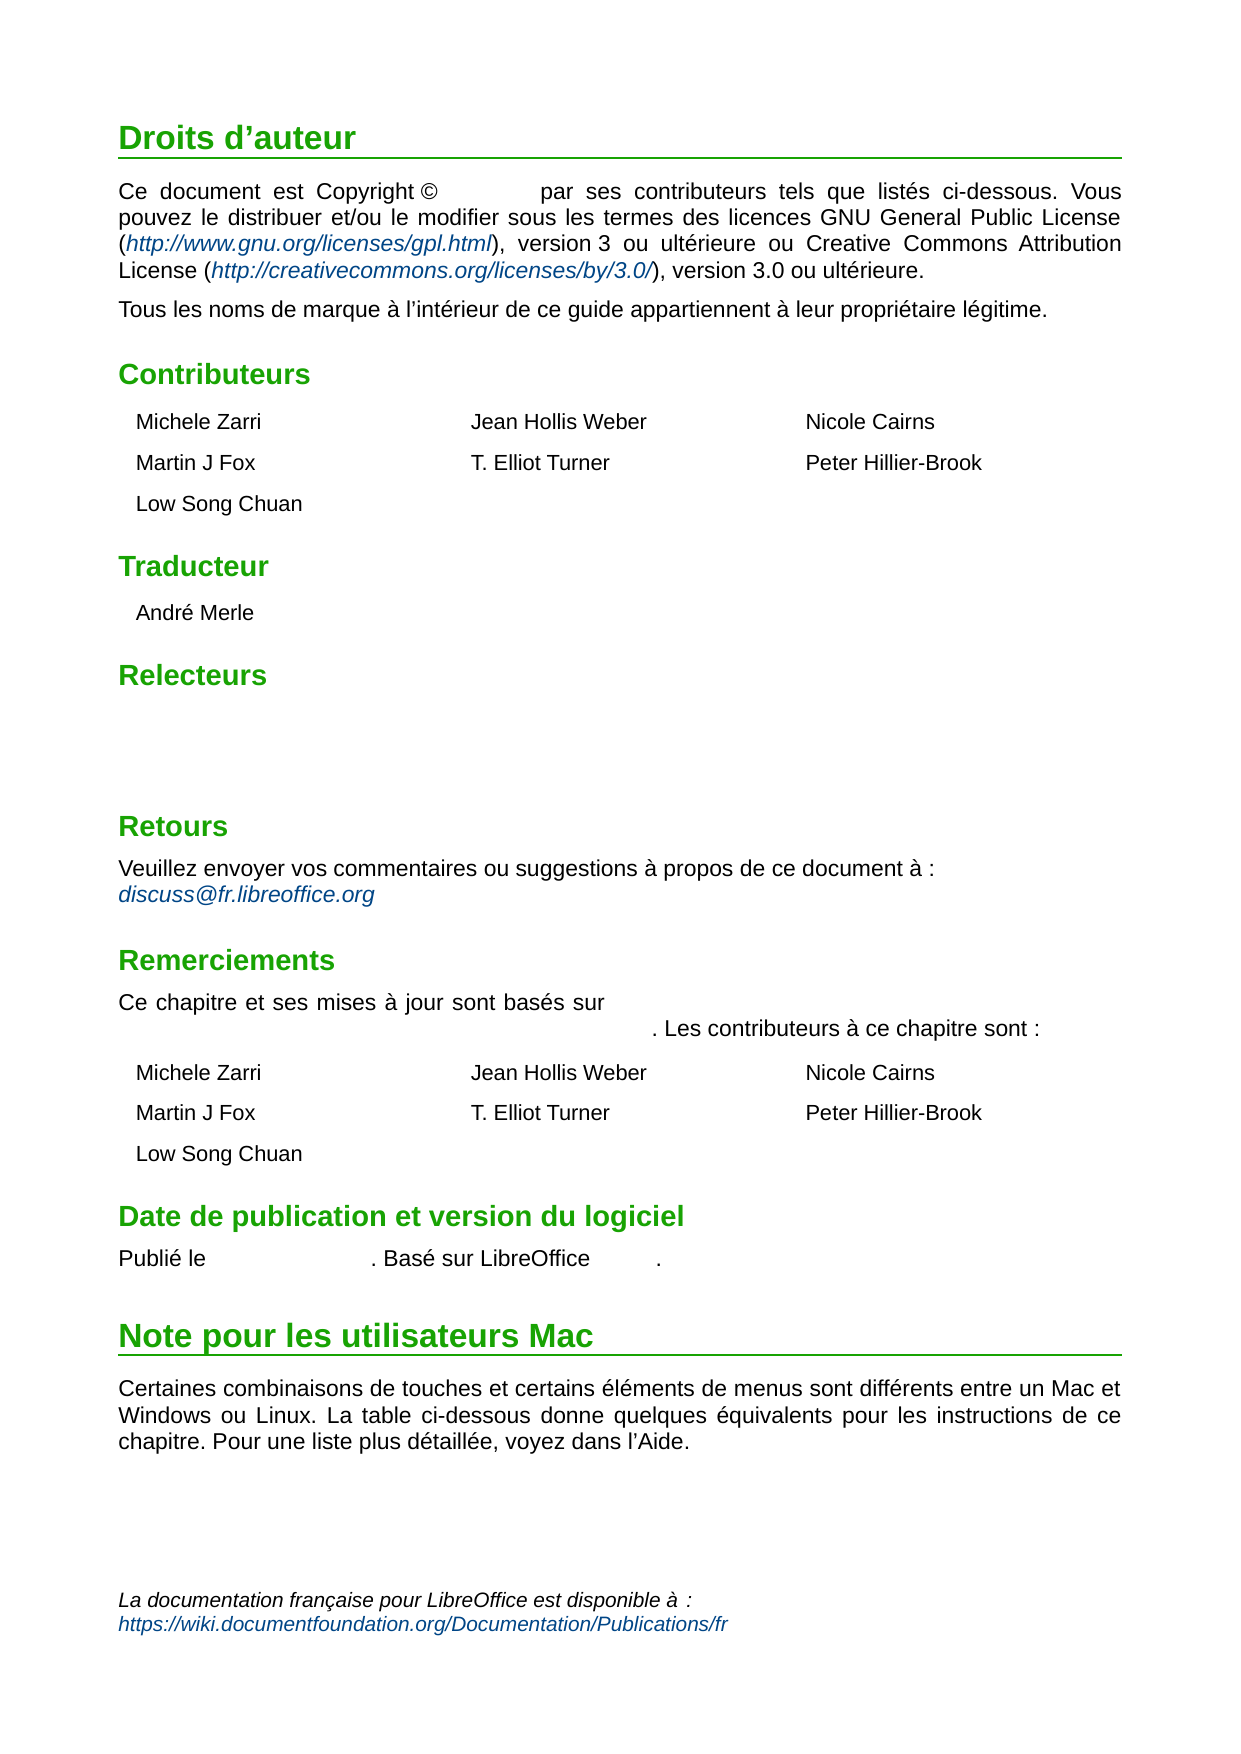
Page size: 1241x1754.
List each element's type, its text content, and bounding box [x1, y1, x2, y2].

table_header [788, 704, 1123, 745]
text Ce document est Copyright © <2012> par ses contributeurs tels que listés ci-dessous. Vous pouvez le distribuer et/ou le modifier sous les termes des licences GNU General Public License (http://www.gnu.org/licenses/gpl.html), version 3 ou ultérieure ou Creative Commons Attribution License (http://creativecommons.org/licenses/by/3.0/), version 3.0 ou ultérieure. [118, 178, 1122, 283]
table_cell [788, 745, 1123, 786]
text Ce chapitre et ses mises à jour sont basés sur <L'appendice A de OpenOffice.org 3.3 Impress Guide (anglais), LibreOffice 4.0 Introducing Impress (anglais)>. Les contributeurs à ce chapitre sont : [118, 989, 1122, 1041]
table_cell Low Song Chuan [118, 485, 453, 526]
subtitle Contributeurs [118, 357, 1122, 391]
table_cell Peter Hillier-Brook [788, 444, 1123, 485]
subtitle Relecteurs [118, 658, 1122, 692]
table_cell Martin J Fox [118, 444, 453, 485]
table_cell [453, 1135, 788, 1176]
subtitle Droits d’auteur [118, 118, 1122, 157]
subtitle Note pour les utilisateurs Mac [118, 1316, 1122, 1354]
table_header Jean Hollis Weber [453, 1054, 788, 1095]
table_cell [118, 745, 453, 786]
table_cell Low Song Chuan [118, 1135, 453, 1176]
subtitle Retours [118, 809, 1122, 842]
subtitle Date de publication et version du logiciel [118, 1199, 1122, 1233]
text Veuillez envoyer vos commentaires ou suggestions à propos de ce document à : discuss@fr.libreoffice.org [118, 854, 1122, 907]
table_cell [788, 1135, 1123, 1176]
subtitle Remerciements [118, 943, 1122, 976]
text Certaines combinaisons de touches et certains éléments de menus sont différents entre un Mac et Windows ou Linux. La table ci-dessous donne quelques équivalents pour les instructions de ce chapitre. Pour une liste plus détaillée, voyez dans l’Aide. [118, 1375, 1122, 1454]
table_header [118, 704, 453, 745]
text Tous les noms de marque à l’intérieur de ce guide appartiennent à leur propriétaire légitime. [118, 296, 1122, 322]
table_header Nicole Cairns [788, 1054, 1123, 1095]
table_cell [788, 485, 1123, 526]
table_cell T. Elliot Turner [453, 1095, 788, 1135]
table_cell T. Elliot Turner [453, 444, 788, 485]
table_cell Peter Hillier-Brook [788, 1095, 1123, 1135]
table_header Nicole Cairns [788, 403, 1123, 444]
text Publié le <31 août 2015>. Basé sur LibreOffice <4.0>. [118, 1245, 1122, 1271]
subtitle Traducteur [118, 548, 1122, 582]
table_cell [453, 485, 788, 526]
table_header [453, 595, 787, 635]
table_header André Merle [118, 595, 453, 635]
table_header [788, 595, 1122, 635]
table_cell [453, 745, 788, 786]
table_header Michele Zarri [118, 403, 453, 444]
table_header Jean Hollis Weber [453, 403, 788, 444]
table_header [453, 704, 788, 745]
table_cell Martin J Fox [118, 1095, 453, 1135]
table_header Michele Zarri [118, 1054, 453, 1095]
